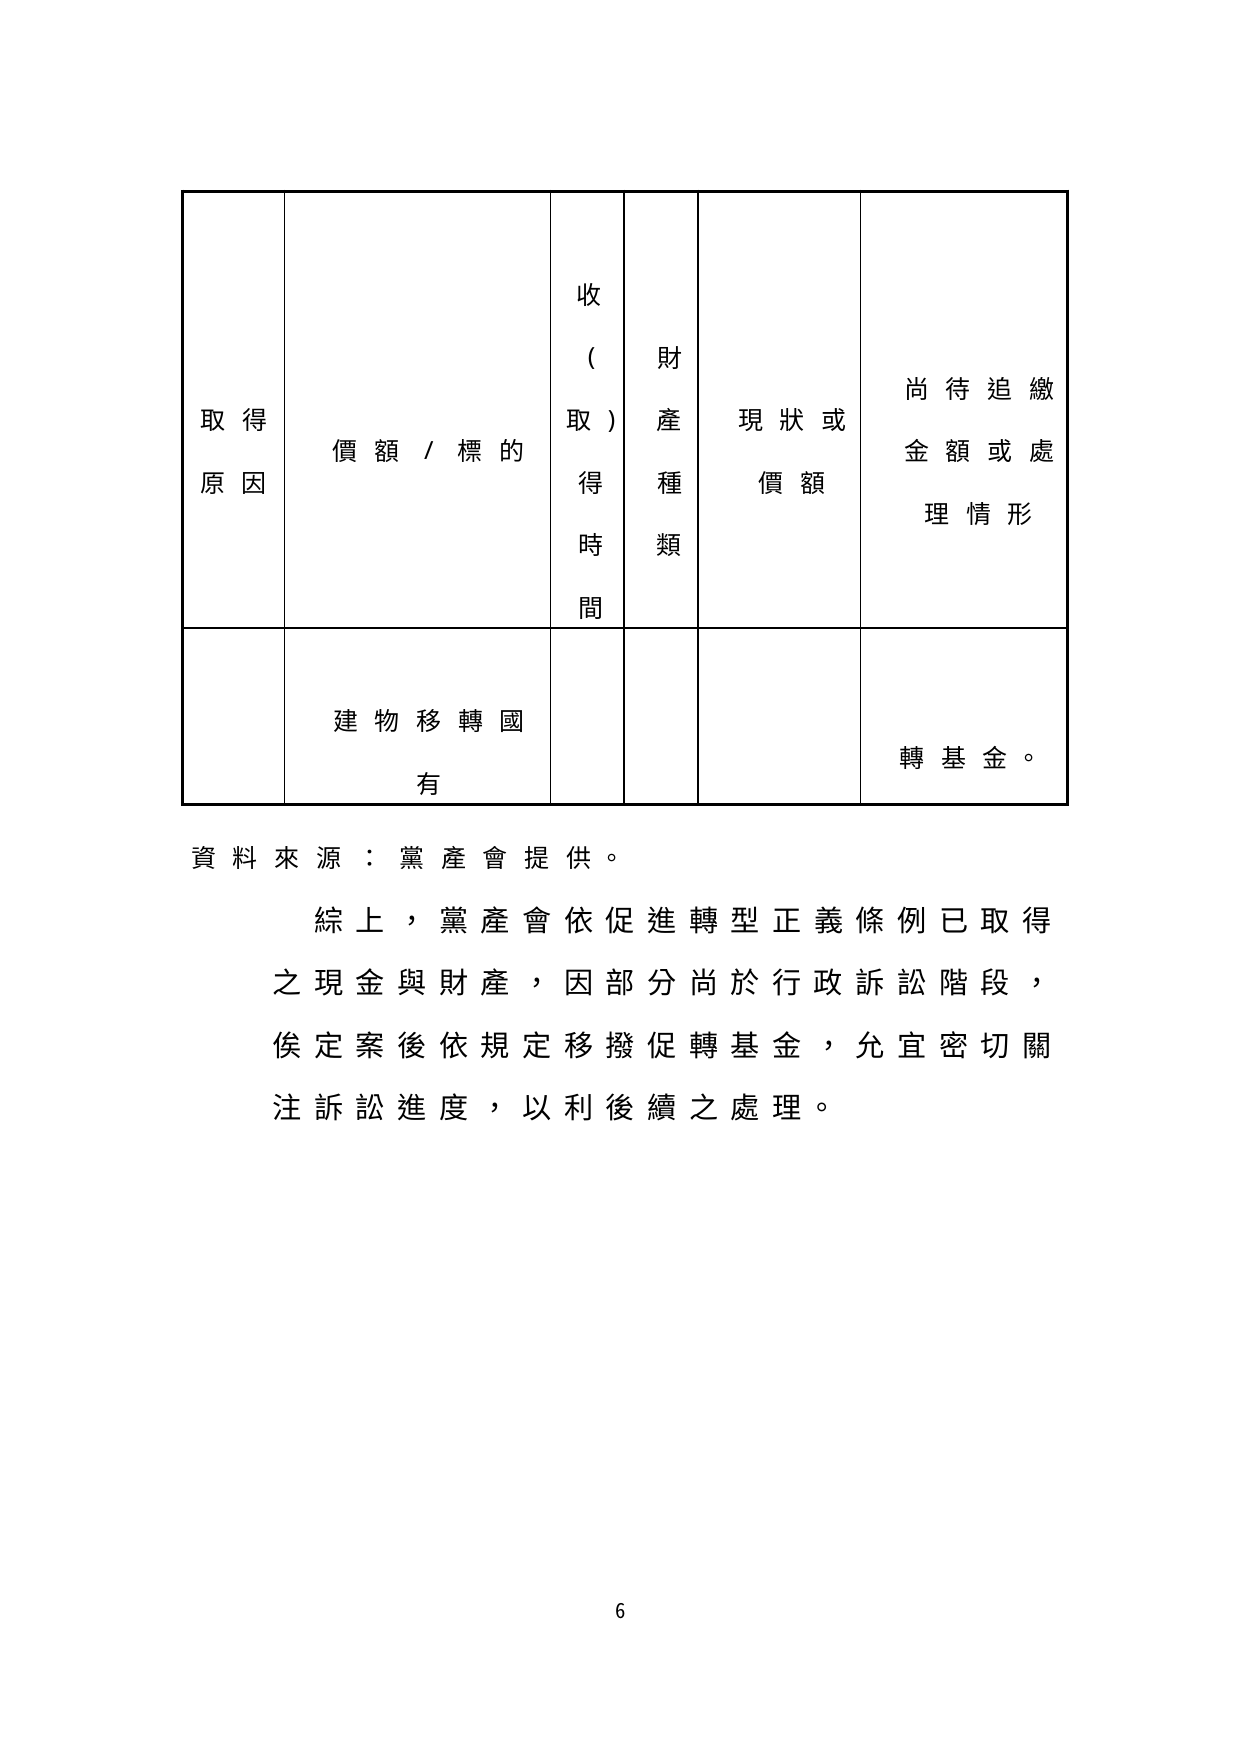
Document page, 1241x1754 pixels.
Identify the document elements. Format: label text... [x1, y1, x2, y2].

table_cell [699, 629, 860, 803]
text 資料來源：黨產會提供。 [183, 814, 1058, 877]
table_cell [551, 629, 623, 803]
table_cell 建物移轉國有 [285, 629, 550, 803]
table_header 現狀或價額 [699, 193, 860, 627]
text 綜上，黨產會依促進轉型正義條例已取得之現金與財產，因部分尚於行政訴訟階段，俟定案後依規定移撥促轉基金，允宜密切關注訴訟進度，以利後續之處理。 [242, 877, 1058, 1127]
table_cell [625, 629, 697, 803]
table_cell 轉基金。 [861, 629, 1066, 803]
table_cell [184, 629, 284, 803]
table_header 財產 種類 [625, 193, 697, 627]
table_header 價額/標的 [285, 193, 550, 627]
table_header 尚待追繳金額或處理情形 [861, 193, 1066, 627]
table_header 收(取)得時間 [551, 193, 623, 627]
table_header 取得原因 [184, 193, 284, 627]
